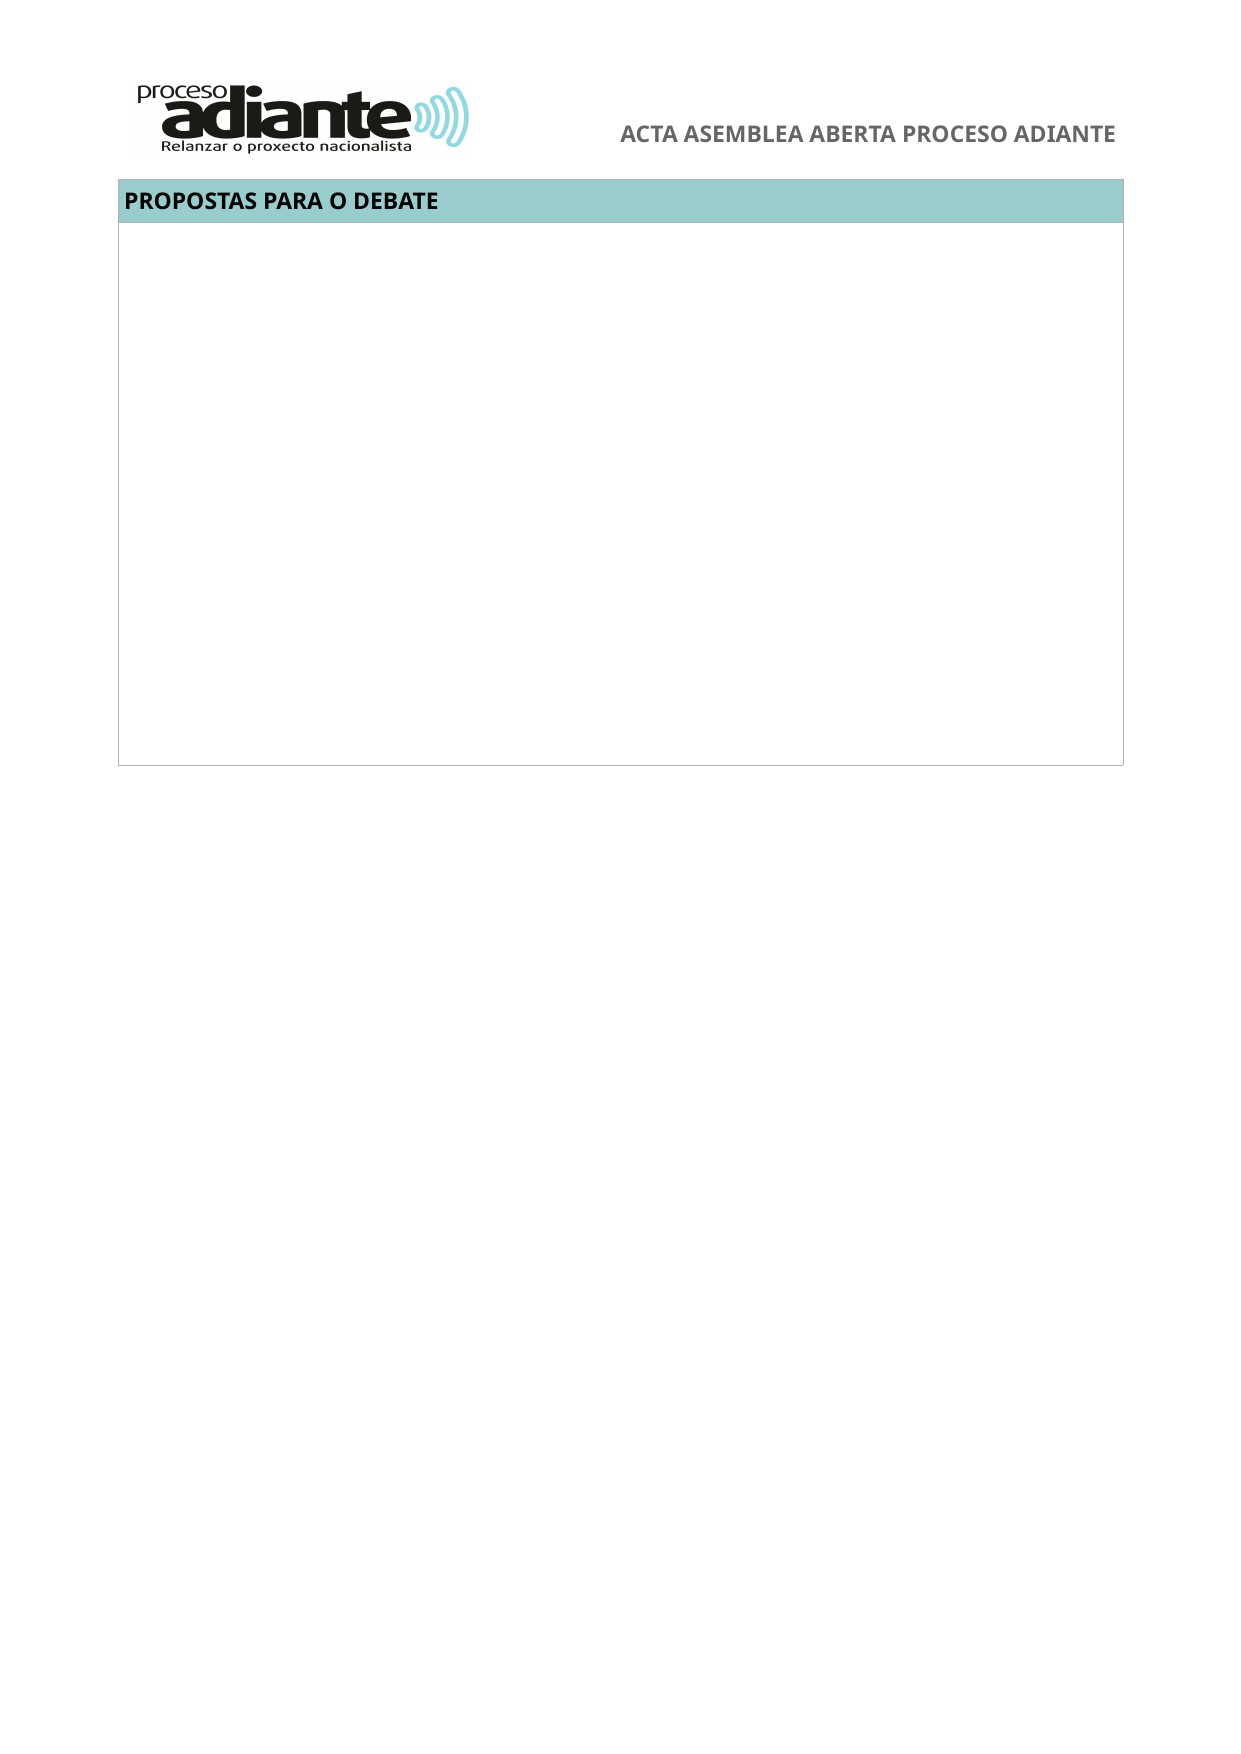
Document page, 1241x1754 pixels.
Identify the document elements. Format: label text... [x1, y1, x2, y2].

table_header PROPOSTAS PARA O DEBATE [119, 180, 1123, 222]
picture [131, 81, 473, 158]
table_cell [119, 223, 1123, 764]
